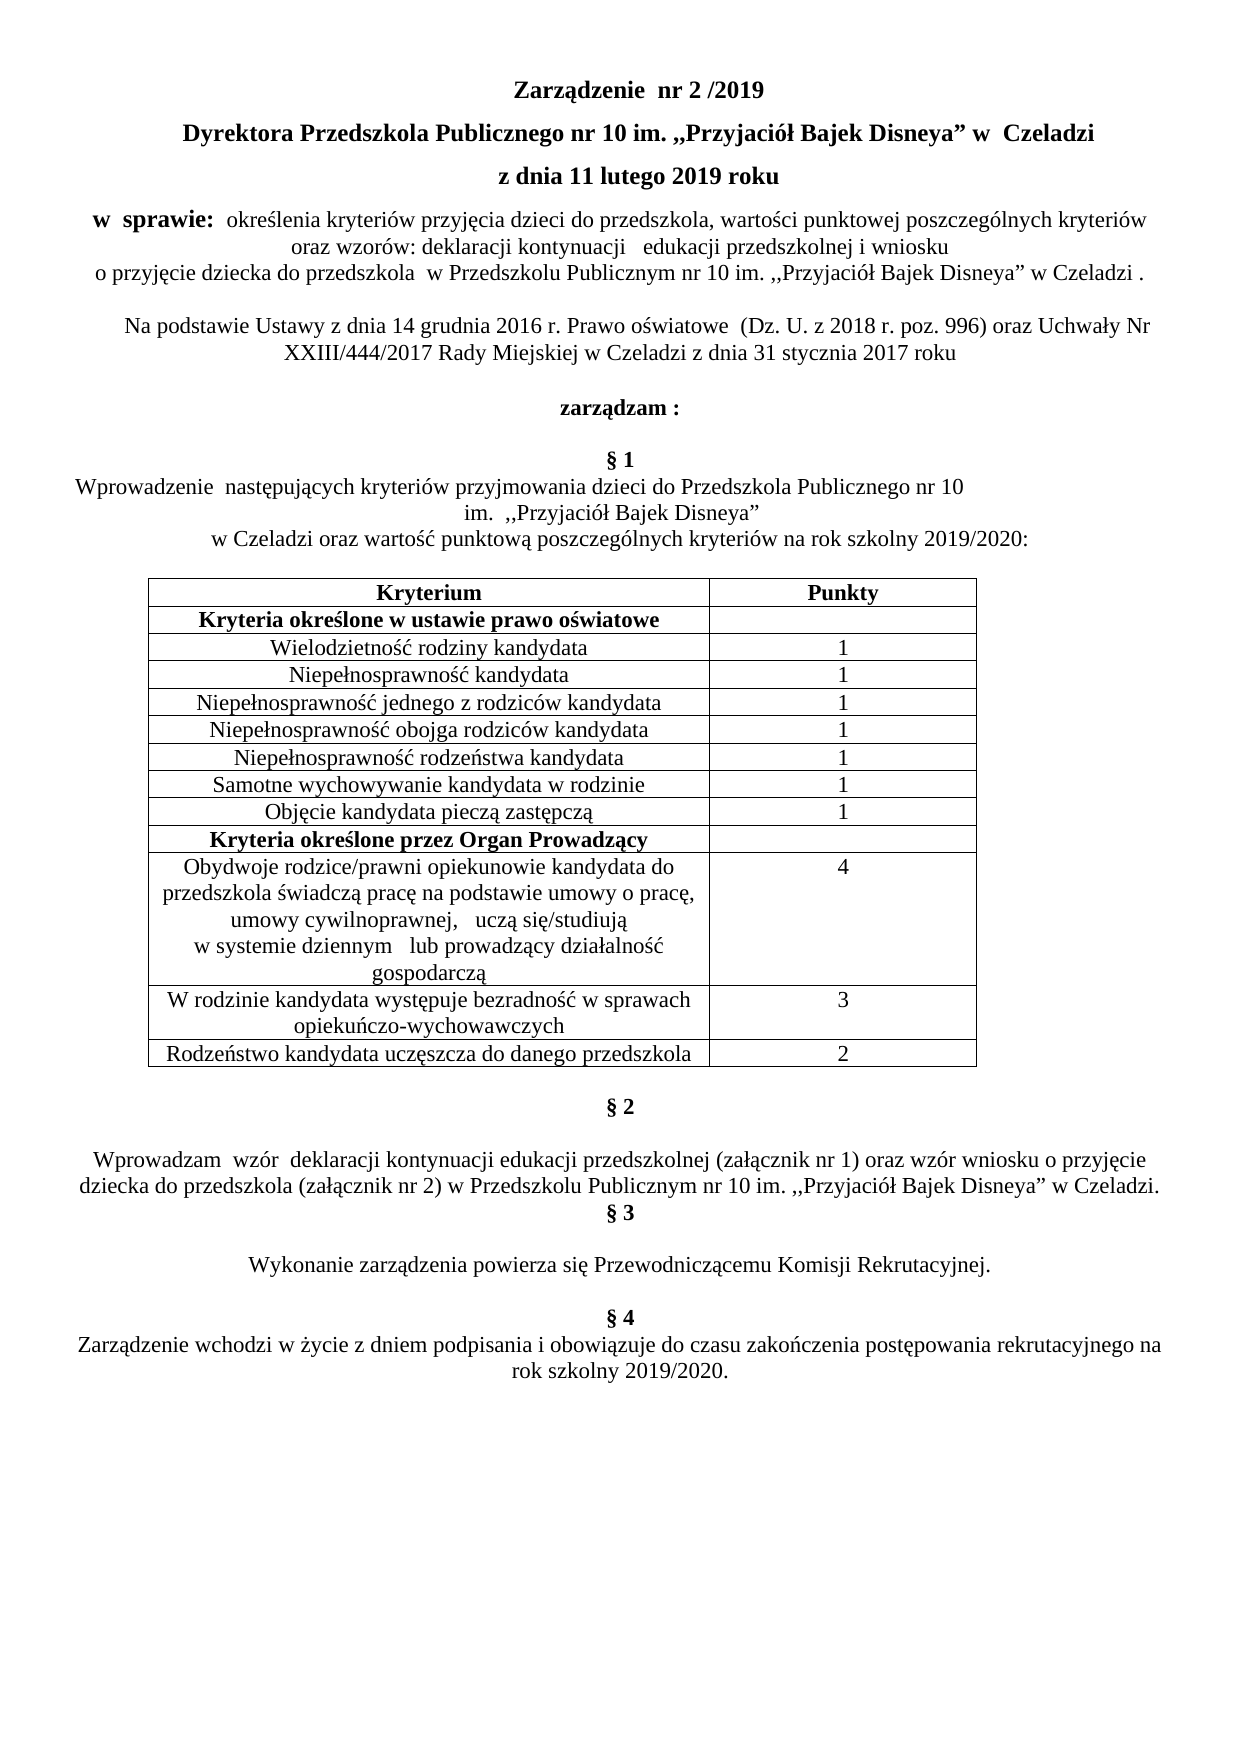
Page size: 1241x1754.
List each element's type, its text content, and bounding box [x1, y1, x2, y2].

table_cell Niepełnosprawność kandydata [149, 661, 709, 688]
table_cell Niepełnosprawność jednego z rodziców kandydata [149, 689, 709, 715]
text w sprawie: określenia kryteriów przyjęcia dzieci do przedszkola, wartości punktowej poszczególnych kryteriów oraz wzorów: deklaracji kontynuacji edukacji przedszkolnej i wniosku [75, 204, 1165, 259]
subtitle Zarządzenie nr 2 /2019 [112, 75, 1165, 104]
table_cell 4 [710, 853, 976, 985]
text Na podstawie Ustawy z dnia 14 grudnia 2016 r. Prawo oświatowe (Dz. U. z 2018 r. poz. 996) oraz Uchwały Nr XXIII/444/2017 Rady Miejskiej w Czeladzi z dnia 31 stycznia 2017 roku [75, 312, 1165, 365]
table_cell 1 [710, 689, 976, 715]
table_header Kryterium [149, 579, 709, 606]
text Wprowadzenie następujących kryteriów przyjmowania dzieci do Przedszkola Publicznego nr 10 [75, 473, 1165, 499]
text § 3 [75, 1199, 1165, 1225]
text o przyjęcie dziecka do przedszkola w Przedszkolu Publicznym nr 10 im. ,,Przyjaciół Bajek Disneya” w Czeladzi . [75, 259, 1165, 286]
table_cell Kryteria określone przez Organ Prowadzący [149, 826, 709, 852]
table_cell Niepełnosprawność rodzeństwa kandydata [149, 744, 709, 770]
table_cell [710, 826, 976, 852]
text zarządzam : [75, 394, 1165, 420]
table_cell [710, 607, 976, 633]
table_cell 1 [710, 798, 976, 825]
table_cell 1 [710, 634, 976, 660]
table_cell 1 [710, 661, 976, 688]
table_header Punkty [710, 579, 976, 606]
table_cell Obydwoje rodzice/prawni opiekunowie kandydata do przedszkola świadczą pracę na podstawie umowy o pracę, umowy cywilnoprawnej, uczą się/studiują w systemie dziennym lub prowadzący działalność gospodarczą [149, 853, 709, 985]
text Zarządzenie wchodzi w życie z dniem podpisania i obowiązuje do czasu zakończenia postępowania rekrutacyjnego na rok szkolny 2019/2020. [75, 1331, 1165, 1383]
text § 1 [75, 446, 1165, 473]
text im. ,,Przyjaciół Bajek Disneya” [75, 499, 1165, 525]
text Wykonanie zarządzenia powierza się Przewodniczącemu Komisji Rekrutacyjnej. [75, 1252, 1165, 1278]
text Wprowadzam wzór deklaracji kontynuacji edukacji przedszkolnej (załącznik nr 1) oraz wzór wniosku o przyjęcie dziecka do przedszkola (załącznik nr 2) w Przedszkolu Publicznym nr 10 im. ,,Przyjaciół Bajek Disneya” w Czeladzi. [75, 1146, 1165, 1199]
text § 4 [75, 1304, 1165, 1331]
table_cell Rodzeństwo kandydata uczęszcza do danego przedszkola [149, 1040, 709, 1066]
table_cell Samotne wychowywanie kandydata w rodzinie [149, 771, 709, 797]
subtitle Dyrektora Przedszkola Publicznego nr 10 im. ,,Przyjaciół Bajek Disneya” w Czeladzi z dnia 11 lutego 2019 roku [112, 118, 1165, 190]
table_cell Wielodzietność rodziny kandydata [149, 634, 709, 660]
table_cell 1 [710, 771, 976, 797]
table_cell W rodzinie kandydata występuje bezradność w sprawach opiekuńczo-wychowawczych [149, 986, 709, 1039]
table_cell Kryteria określone w ustawie prawo oświatowe [149, 607, 709, 633]
table_cell Objęcie kandydata pieczą zastępczą [149, 798, 709, 825]
table_cell 3 [710, 986, 976, 1039]
table_cell 2 [710, 1040, 976, 1066]
table_cell Niepełnosprawność obojga rodziców kandydata [149, 716, 709, 742]
table_cell 1 [710, 716, 976, 742]
table_cell 1 [710, 744, 976, 770]
text § 2 [75, 1093, 1165, 1120]
text w Czeladzi oraz wartość punktową poszczególnych kryteriów na rok szkolny 2019/2020: [75, 525, 1165, 552]
